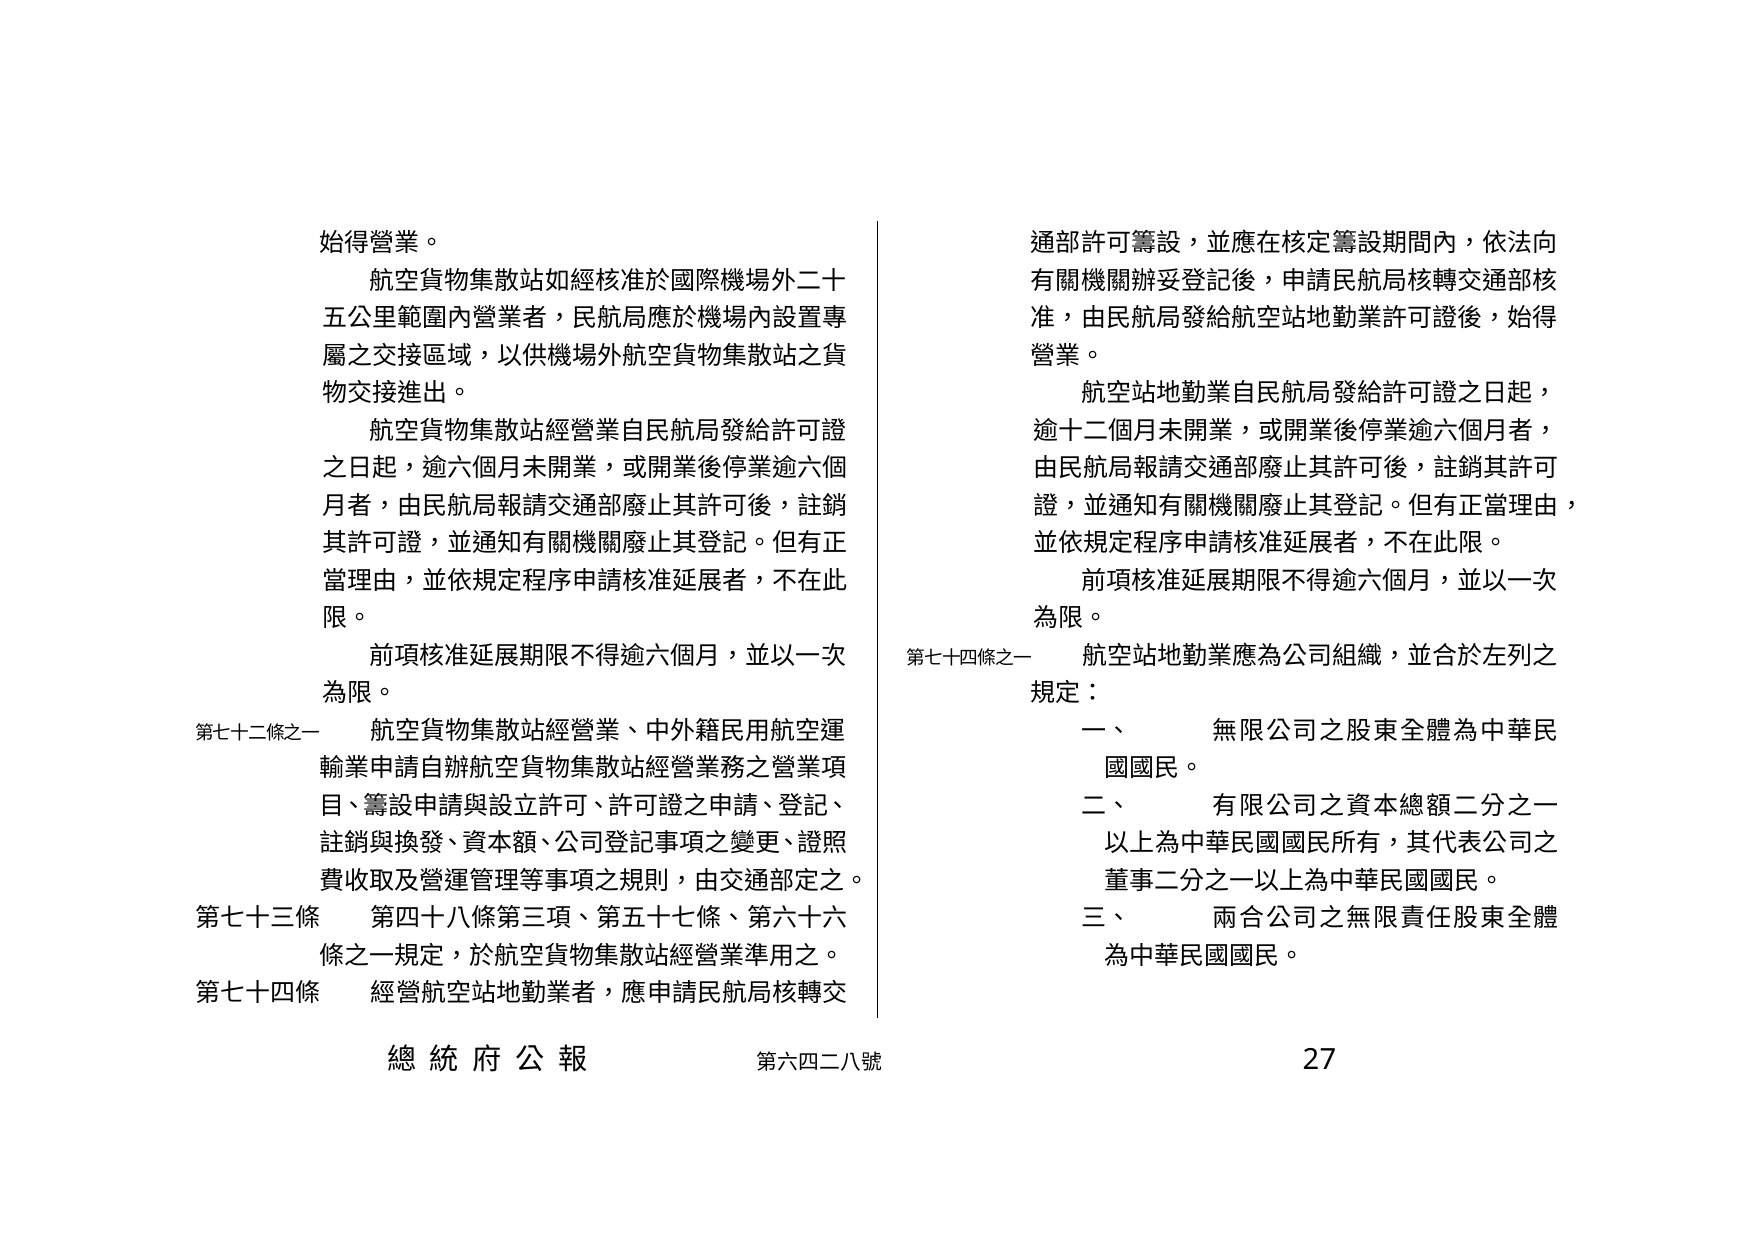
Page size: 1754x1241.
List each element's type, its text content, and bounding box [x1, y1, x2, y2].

list 有限公司之資本總額二分之一以上為中華民國國民所有，其代表公司之董事二分之一以上為中華民國國民。 [1081, 784, 1559, 897]
text 第七十四條之一 航空站地勤業應為公司組織，並合於左列之規定： [907, 634, 1559, 709]
text 通部許可籌設，並應在核定籌設期間內，依法向有關機關辦妥登記後，申請民航局核轉交通部核准，由民航局發給航空站地勤業許可證後，始得營業。 [907, 222, 1559, 372]
text 航空貨物集散站如經核准於國際機場外二十五公里範圍內營業者，民航局應於機場內設置專屬之交接區域，以供機場外航空貨物集散站之貨物交接進出。 [322, 259, 847, 409]
text 第七十二條之一 航空貨物集散站經營業、中外籍民用航空運輸業申請自辦航空貨物集散站經營業務之營業項目、籌設申請與設立許可、許可證之申請、登記、註銷與換發、資本額、公司登記事項之變更、證照費收取及營運管理等事項之規則，由交通部定之。 [195, 709, 847, 897]
text 第七十四條 經營航空站地勤業者，應申請民航局核轉交 [195, 972, 847, 1009]
list 兩合公司之無限責任股東全體為中華民國國民。 [1081, 897, 1559, 972]
text 第七十三條 第四十八條第三項、第五十七條、第六十六條之一規定，於航空貨物集散站經營業準用之。 [195, 897, 847, 972]
text 前項核准延展期限不得逾六個月，並以一次為限。 [322, 634, 847, 709]
text 第七十一條 經營航空貨物集散站經營業者，應具備有關文書，申請民航局核轉交通部許可籌設，並應在核定籌設期間內，依法向有關機關辦妥登記，備妥有關場地、設備、設施，並應向海關辦理登記，取得證明文件後，申請民航局核轉交通部核准，由民航局發給航空貨物集散站經營業許可證後，始得營業。 [195, 222, 847, 259]
text 航空站地勤業自民航局發給許可證之日起，逾十二個月未開業，或開業後停業逾六個月者，由民航局報請交通部廢止其許可後，註銷其許可證，並通知有關機關廢止其登記。但有正當理由，並依規定程序申請核准延展者，不在此限。 [1033, 372, 1559, 559]
text 前項核准延展期限不得逾六個月，並以一次為限。 [1033, 559, 1559, 634]
list 無限公司之股東全體為中華民國國民。 [1081, 709, 1559, 784]
text 航空貨物集散站經營業自民航局發給許可證之日起，逾六個月未開業，或開業後停業逾六個月者，由民航局報請交通部廢止其許可後，註銷其許可證，並通知有關機關廢止其登記。但有正當理由，並依規定程序申請核准延展者，不在此限。 [322, 409, 847, 634]
